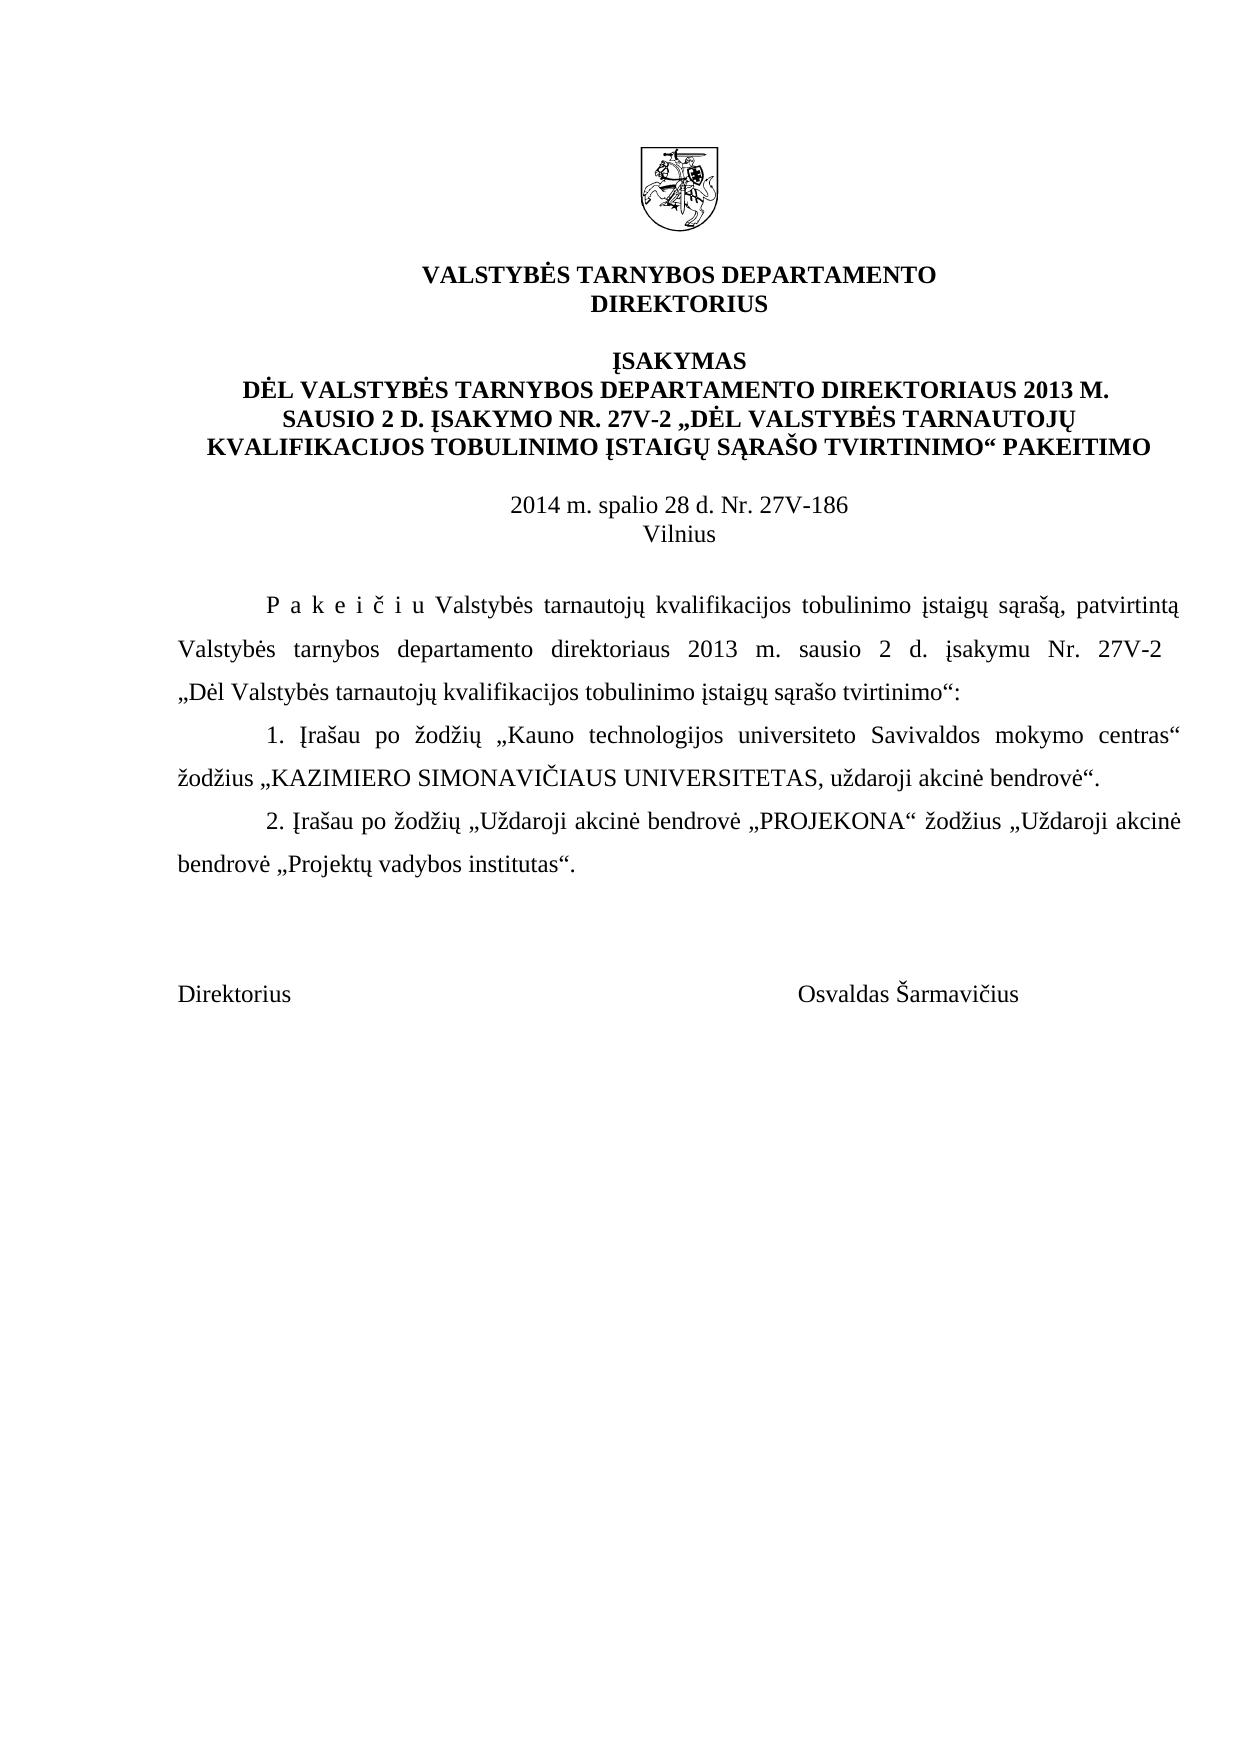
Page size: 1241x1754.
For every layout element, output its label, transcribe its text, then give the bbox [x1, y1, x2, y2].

text SAUSIO 2 d. įsakymo NR. 27v-2 „dėl VALSTYBĖS TARNAUTOJŲ KVALIFIKACIJOS TOBULINIMO ĮSTAIGŲ SĄRAŠO TVIRTINIMO“ PAKEITIMO [177, 404, 1181, 461]
text 2014 m. spalio 28 d. Nr. 27V-186 [177, 490, 1181, 519]
text Direktorius Osvaldas Šarmavičius [177, 979, 1181, 1007]
text 2. Įrašau po žodžių „Uždaroji akcinė bendrovė „PROJEKONA“ žodžius „Uždaroji akcinė bendrovė „Projektų vadybos institutas“. [177, 806, 1181, 878]
text 1. Įrašau po žodžių „Kauno technologijos universiteto Savivaldos mokymo centras“ žodžius „KAZIMIERO SIMONAVIČIAUS UNIVERSITETAS, uždaroji akcinė bendrovė“. [177, 720, 1181, 792]
text ĮSAKYMAS [177, 346, 1181, 375]
text Vilnius [177, 519, 1181, 547]
text DĖL VALSTYBĖS TARNYBOS DEPARTAMENTO DIREKTORIAUS 2013 m. [177, 375, 1181, 404]
text VALSTYBĖS TARNYBOS DEPARTAMENTO [177, 260, 1181, 289]
text DIREKTORIUS [177, 289, 1181, 317]
text P a k e i č i u Valstybės tarnautojų kvalifikacijos tobulinimo įstaigų sąrašą, patvirtintą Valstybės tarnybos departamento direktoriaus 2013 m. sausio 2 d. įsakymu Nr. 27V-2 „Dėl Valstybės tarnautojų kvalifikacijos tobulinimo įstaigų sąrašo tvirtinimo“: [177, 591, 1181, 706]
